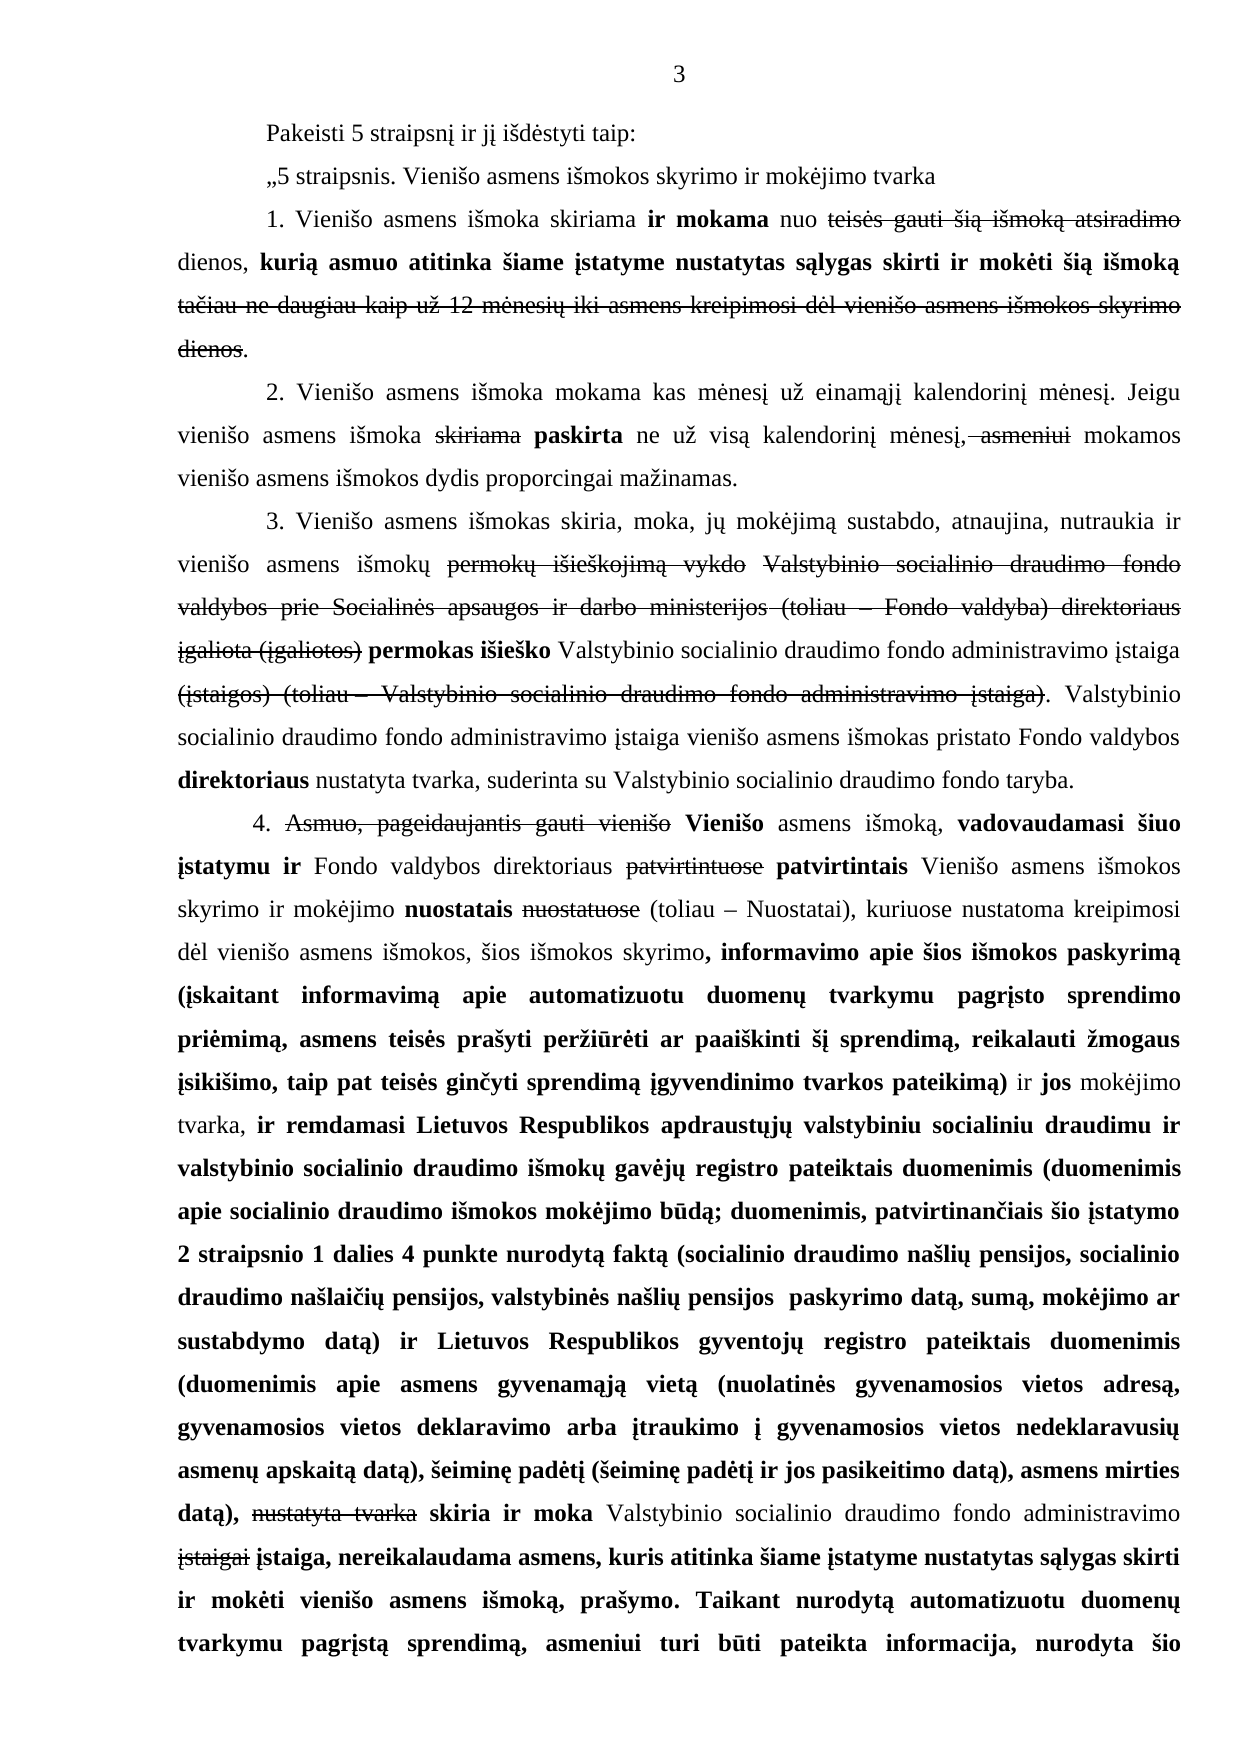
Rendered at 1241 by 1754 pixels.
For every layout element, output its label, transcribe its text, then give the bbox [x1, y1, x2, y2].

text Pakeisti 5 straipsnį ir jį išdėstyti taip: [177, 118, 1181, 147]
text 1. Vienišo asmens išmoka skiriama ir mokama nuo teisės gauti šią išmoką atsiradimo dienos, kurią asmuo atitinka šiame įstatyme nustatytas sąlygas skirti ir mokėti šią išmoką tačiau ne daugiau kaip už 12 mėnesių iki asmens kreipimosi dėl vienišo asmens išmokos skyrimo dienos. [177, 307, 1181, 362]
text 3. Vienišo asmens išmokas skiria, moka, jų mokėjimą sustabdo, atnaujina, nutraukia ir vienišo asmens išmokų permokų išieškojimą vykdo Valstybinio socialinio draudimo fondo valdybos prie Socialinės apsaugos ir darbo ministerijos (toliau – Fondo valdyba) direktoriaus įgaliota (įgaliotos) permokas išieško Valstybinio socialinio draudimo fondo administravimo įstaiga (įstaigos) (toliau – Valstybinio socialinio draudimo fondo administravimo įstaiga). Valstybinio socialinio draudimo fondo administravimo įstaiga vienišo asmens išmokas pristato Fondo valdybos direktoriaus nustatyta tvarka, suderinta su Valstybinio socialinio draudimo fondo taryba. [177, 609, 1181, 794]
text 3. Vienišo asmens išmokas skiria, moka, jų mokėjimą sustabdo, atnaujina, nutraukia ir vienišo asmens išmokų permokų išieškojimą vykdo Valstybinio socialinio draudimo fondo valdybos prie Socialinės apsaugos ir darbo ministerijos (toliau – Fondo valdyba) direktoriaus įgaliota (įgaliotos) permokas išieško Valstybinio socialinio draudimo fondo administravimo įstaiga (įstaigos) (toliau – Valstybinio socialinio draudimo fondo administravimo įstaiga). Valstybinio socialinio draudimo fondo administravimo įstaiga vienišo asmens išmokas pristato Fondo valdybos direktoriaus nustatyta tvarka, suderinta su Valstybinio socialinio draudimo fondo taryba. [177, 506, 1181, 608]
text 2. Vienišo asmens išmoka mokama kas mėnesį už einamąjį kalendorinį mėnesį. Jeigu vienišo asmens išmoka skiriama paskirta ne už visą kalendorinį mėnesį, asmeniui mokamos vienišo asmens išmokos dydis proporcingai mažinamas. [177, 377, 1181, 492]
text 4. Asmuo, pageidaujantis gauti vienišo Vienišo asmens išmoką, vadovaudamasi šiuo įstatymu ir Fondo valdybos direktoriaus patvirtintuose patvirtintais Vienišo asmens išmokos skyrimo ir mokėjimo nuostatais nuostatuose (toliau – Nuostatai), kuriuose nustatoma kreipimosi dėl vienišo asmens išmokos, šios išmokos skyrimo, informavimo apie šios išmokos paskyrimą (įskaitant informavimą apie automatizuotu duomenų tvarkymu pagrįsto sprendimo priėmimą, asmens teisės prašyti peržiūrėti ar paaiškinti šį sprendimą, reikalauti žmogaus įsikišimo, taip pat teisės ginčyti sprendimą įgyvendinimo tvarkos pateikimą) ir jos mokėjimo tvarka, ir remdamasi Lietuvos Respublikos apdraustųjų valstybiniu socialiniu draudimu ir valstybinio socialinio draudimo išmokų gavėjų registro pateiktais duomenimis (duomenimis apie socialinio draudimo išmokos mokėjimo būdą; duomenimis, patvirtinančiais šio įstatymo 2 straipsnio 1 dalies 4 punkte nurodytą faktą (socialinio draudimo našlių pensijos, socialinio draudimo našlaičių pensijos, valstybinės našlių pensijos paskyrimo datą, sumą, mokėjimo ar sustabdymo datą) ir Lietuvos Respublikos gyventojų registro pateiktais duomenimis (duomenimis apie asmens gyvenamąją vietą (nuolatinės gyvenamosios vietos adresą, gyvenamosios vietos deklaravimo arba įtraukimo į gyvenamosios vietos nedeklaravusių asmenų apskaitą datą), šeiminę padėtį (šeiminę padėtį ir jos pasikeitimo datą), asmens mirties datą), nustatyta tvarka skiria ir moka Valstybinio socialinio draudimo fondo administravimo įstaigai įstaiga, nereikalaudama asmens, kuris atitinka šiame įstatyme nustatytas sąlygas skirti ir mokėti vienišo asmens išmoką, prašymo. Taikant nurodytą automatizuotu duomenų tvarkymu pagrįstą sprendimą, asmeniui turi būti pateikta informacija, nurodyta šio [177, 808, 1181, 1657]
text „5 straipsnis. Vienišo asmens išmokos skyrimo ir mokėjimo tvarka [177, 161, 1181, 190]
text 1. Vienišo asmens išmoka skiriama ir mokama nuo teisės gauti šią išmoką atsiradimo dienos, kurią asmuo atitinka šiame įstatyme nustatytas sąlygas skirti ir mokėti šią išmoką tačiau ne daugiau kaip už 12 mėnesių iki asmens kreipimosi dėl vienišo asmens išmokos skyrimo dienos. [177, 204, 1181, 306]
